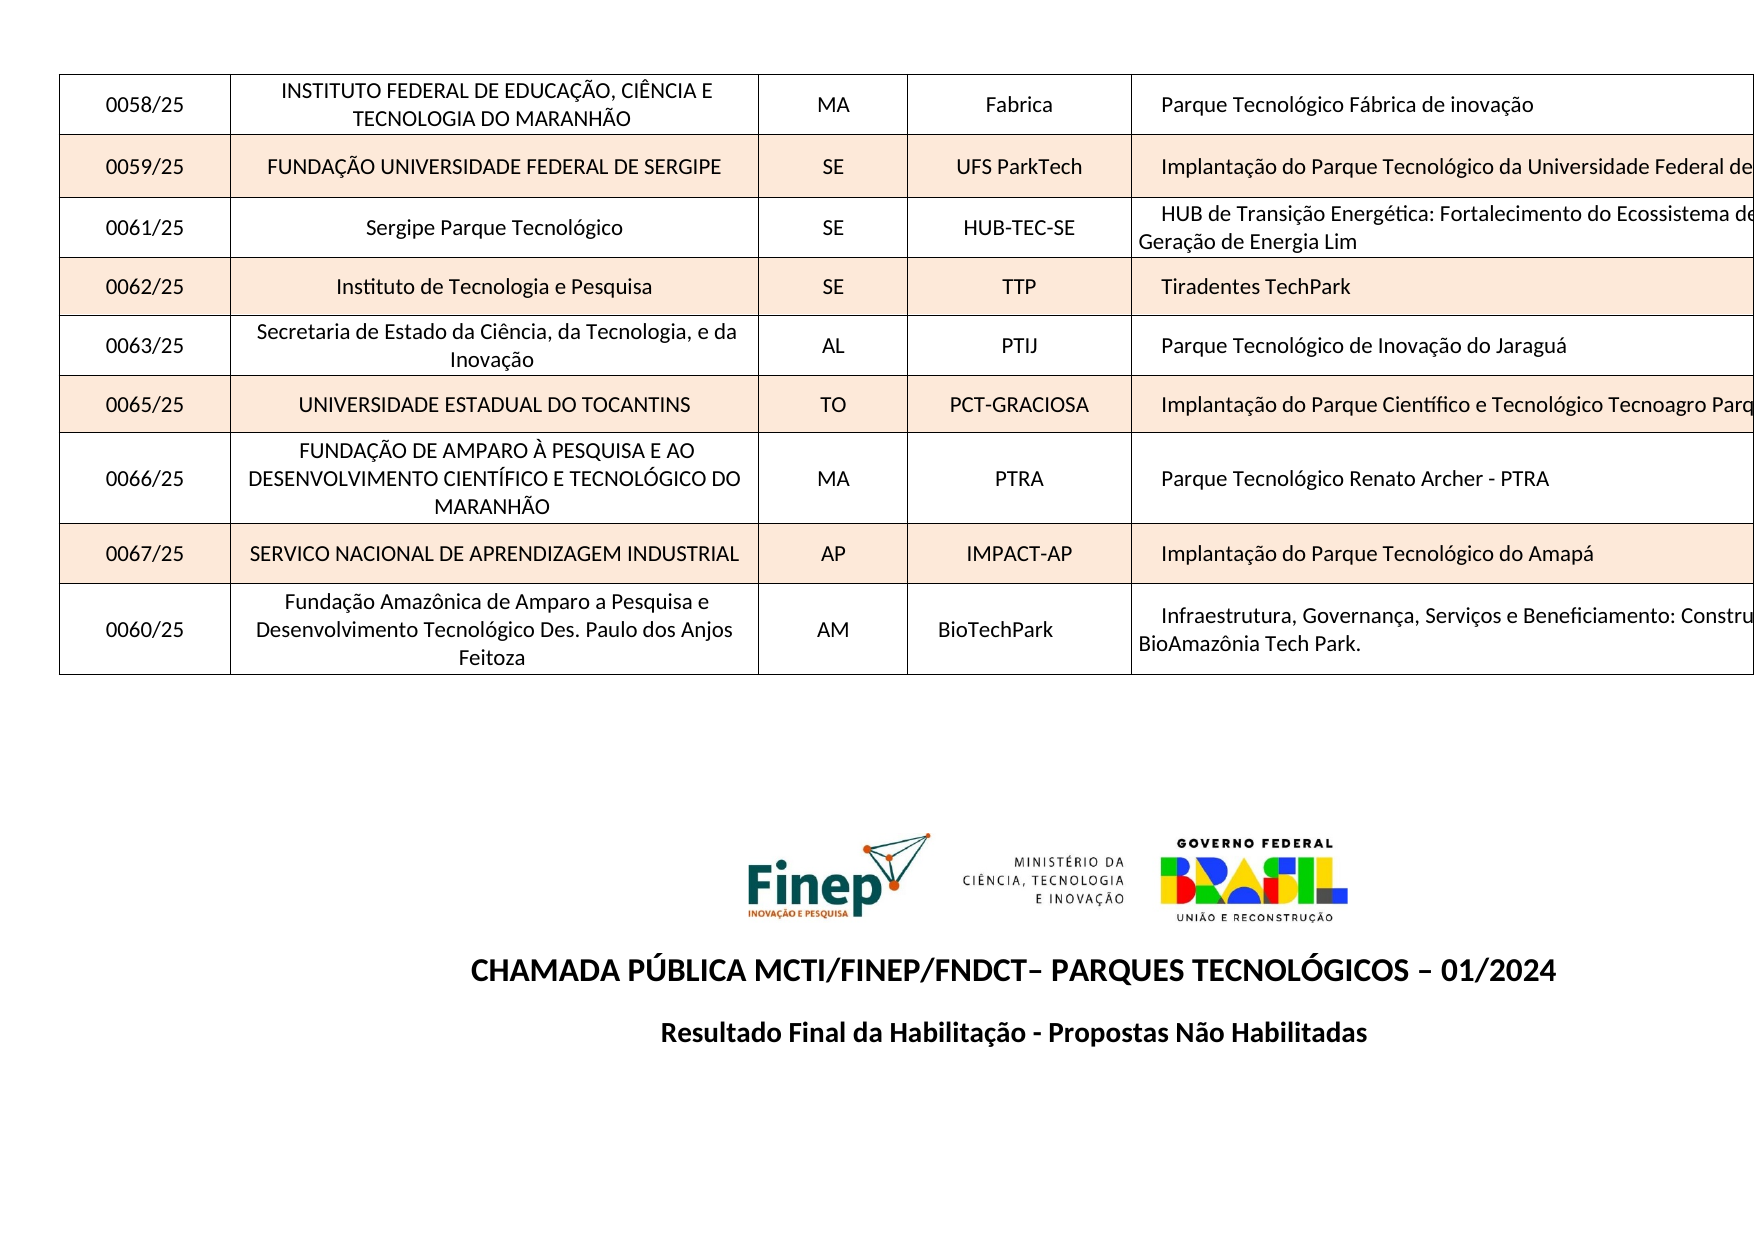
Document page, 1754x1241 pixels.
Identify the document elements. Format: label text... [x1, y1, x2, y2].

table_cell AP [759, 524, 907, 583]
table_cell 0066/25 [60, 433, 230, 523]
table_cell 0061/25 [60, 198, 230, 257]
table_cell UFS ParkTech [908, 135, 1131, 197]
table_cell PCT-GRACIOSA [908, 376, 1131, 432]
table_cell 0067/25 [60, 524, 230, 583]
table_cell Tiradentes TechPark [1132, 258, 1753, 314]
table_cell CHAMADA PÚBLICA MCTI/FINEP/FNDCT– PARQUES TECNOLÓGICOS – 01/2024 [59, 928, 1754, 1011]
table_cell Fundação Amazônica de Amparo a Pesquisa e Desenvolvimento Tecnológico Des. Paulo dos Anjos Feitoza [231, 584, 758, 674]
table_cell Implantação do Parque Tecnológico do Amapá [1132, 524, 1753, 583]
table_cell PTRA [908, 433, 1131, 523]
table_cell AL [759, 316, 907, 375]
table_cell UNIVERSIDADE ESTADUAL DO TOCANTINS [231, 376, 758, 432]
table_cell 0060/25 [60, 584, 230, 674]
table_cell FUNDAÇÃO DE AMPARO À PESQUISA E AO DESENVOLVIMENTO CIENTÍFICO E TECNOLÓGICO DO MARANHÃO [231, 433, 758, 523]
table_cell Sergipe Parque Tecnológico [231, 198, 758, 257]
table_cell 0059/25 [60, 135, 230, 197]
table_cell PTIJ [908, 316, 1131, 375]
table_cell AM [759, 584, 907, 674]
table_cell 0062/25 [60, 258, 230, 314]
table_cell Resultado Final da Habilitação - Propostas Não Habilitadas [59, 1011, 1754, 1053]
table_header [59, 774, 1754, 928]
table_cell TTP [908, 258, 1131, 314]
table_cell Parque Tecnológico Fábrica de inovação [1132, 75, 1753, 134]
table_cell SE [759, 198, 907, 257]
table_cell SE [759, 258, 907, 314]
table_cell IMPACT-AP [908, 524, 1131, 583]
table_cell SERVICO NACIONAL DE APRENDIZAGEM INDUSTRIAL [231, 524, 758, 583]
table_cell SE [759, 135, 907, 197]
table_cell HUB de Transição Energética: Fortalecimento do Ecossistema de Inovação para a Geração de Energia Lim [1132, 198, 1753, 257]
table_cell MA [759, 433, 907, 523]
table_cell MA [759, 75, 907, 134]
table_cell 0058/25 [60, 75, 230, 134]
table_cell Secretaria de Estado da Ciência, da Tecnologia, e da Inovação [231, 316, 758, 375]
table_cell INSTITUTO FEDERAL DE EDUCAÇÃO, CIÊNCIA E TECNOLOGIA DO MARANHÃO [231, 75, 758, 134]
table_cell 0065/25 [60, 376, 230, 432]
table_cell Infraestrutura, Governança, Serviços e Beneficiamento: Construindo a Base do BioAmazônia Tech Park. [1132, 584, 1753, 674]
table_cell FUNDAÇÃO UNIVERSIDADE FEDERAL DE SERGIPE [231, 135, 758, 197]
table_cell 0063/25 [60, 316, 230, 375]
table_cell BioTechPark [908, 584, 1131, 674]
table_cell Fabrica [908, 75, 1131, 134]
table_cell HUB-TEC-SE [908, 198, 1131, 257]
table_header [66, 836, 1754, 928]
table_cell Parque Tecnológico de Inovação do Jaraguá [1132, 316, 1753, 375]
table_cell Parque Tecnológico Renato Archer - PTRA [1132, 433, 1753, 523]
table_cell Implantação do Parque Tecnológico da Universidade Federal de Sergipe [1132, 135, 1753, 197]
table_cell TO [759, 376, 907, 432]
table_cell Implantação do Parque Científico e Tecnológico Tecnoagro Parque Graciosa UNITINS [1132, 376, 1753, 432]
table_cell Instituto de Tecnologia e Pesquisa [231, 258, 758, 314]
